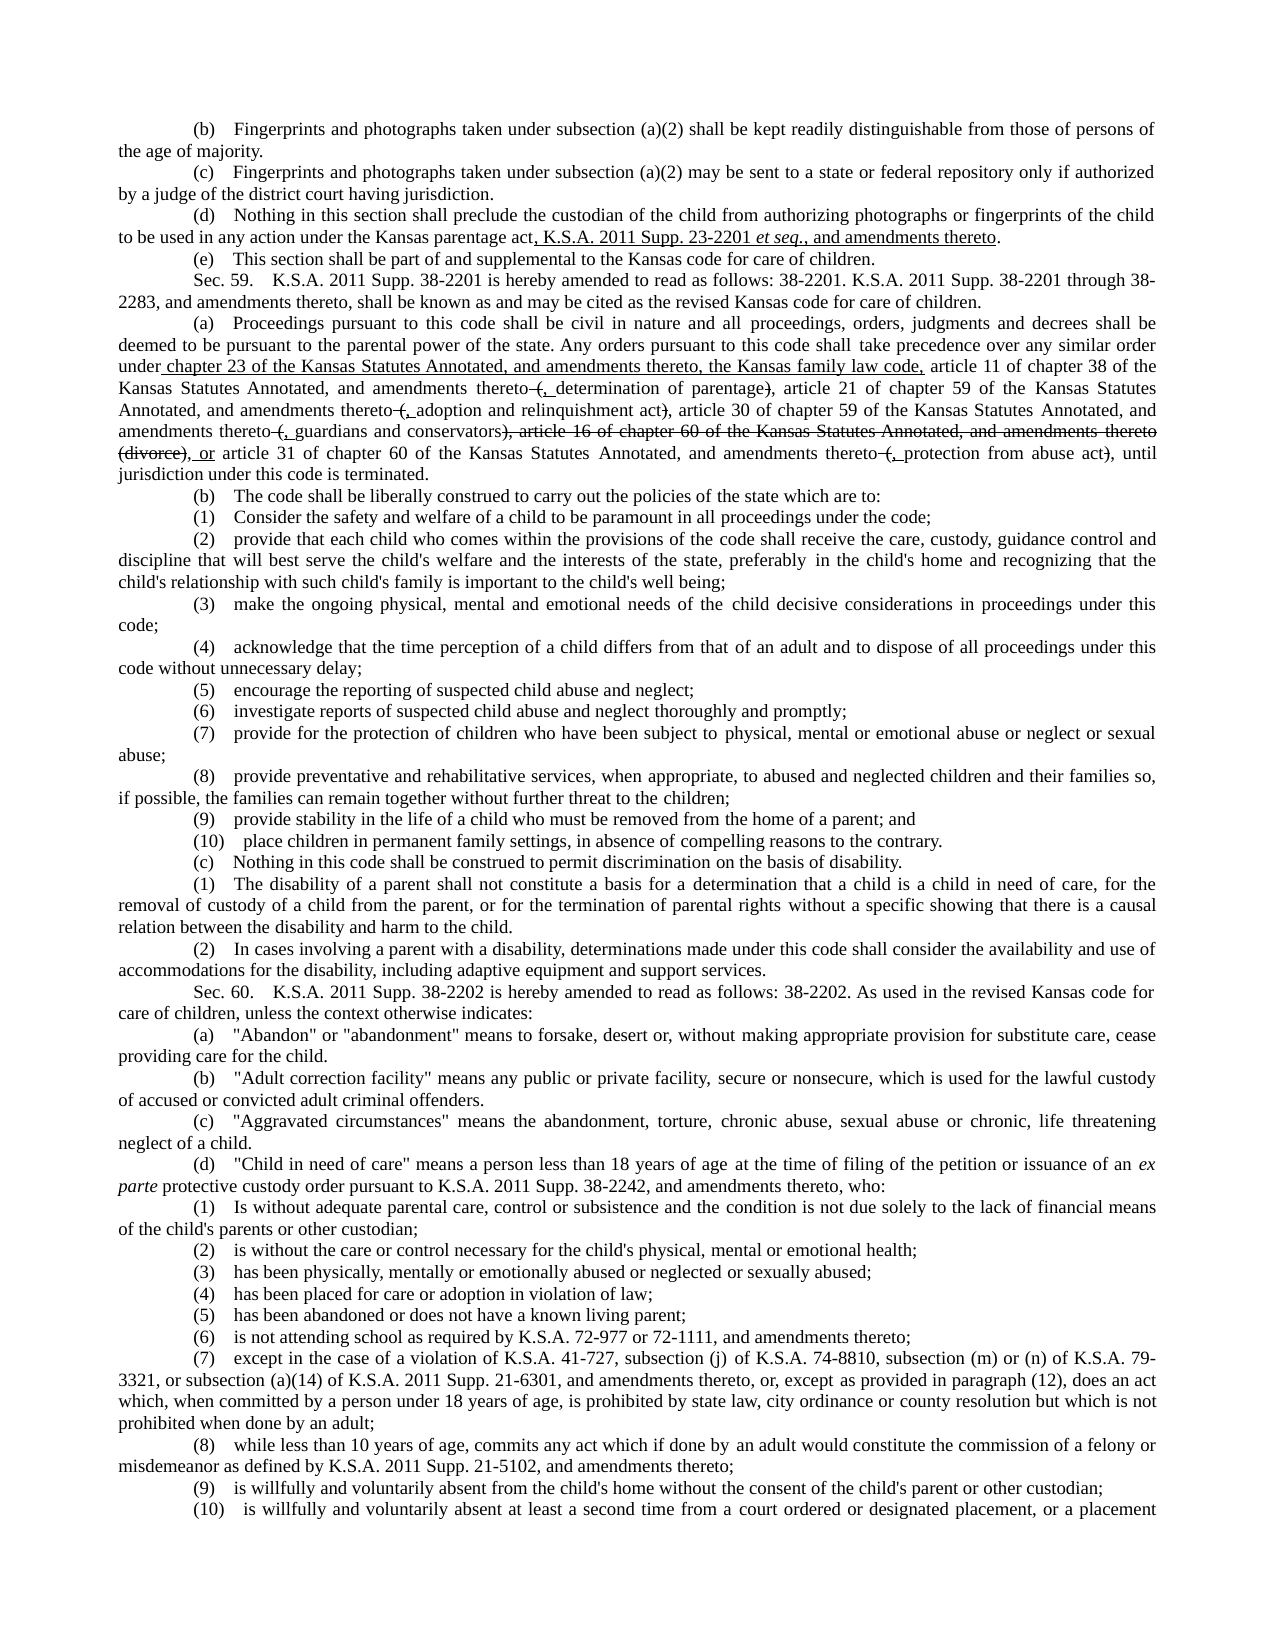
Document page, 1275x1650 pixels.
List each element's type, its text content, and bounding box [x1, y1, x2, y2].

text (1) Consider the safety and welfare of a child to be paramount in all proceedings under the code; [118, 506, 1157, 528]
text (8) provide preventative and rehabilitative services, when appropriate, to abused and neglected children and their families so, if possible, the families can remain together without further threat to the children; [118, 765, 1157, 808]
text (c) Nothing in this code shall be construed to permit discrimination on the basis of disability. [118, 851, 1157, 873]
text (b) Fingerprints and photographs taken under subsection (a)(2) shall be kept readily distinguishable from those of persons of the age of majority. [118, 118, 1157, 161]
text (b) "Adult correction facility" means any public or private facility, secure or nonsecure, which is used for the lawful custody of accused or convicted adult criminal offenders. [118, 1067, 1157, 1110]
text (7) except in the case of a violation of K.S.A. 41-727, subsection (j) of K.S.A. 74-8810, subsection (m) or (n) of K.S.A. 79-3321, or subsection (a)(14) of K.S.A. 2011 Supp. 21-6301, and amendments thereto, or, except as provided in paragraph (12), does an act which, when committed by a person under 18 years of age, is prohibited by state law, city ordinance or county resolution but which is not prohibited when done by an adult; [118, 1347, 1157, 1433]
text (5) has been abandoned or does not have a known living parent; [118, 1304, 1157, 1326]
text (5) encourage the reporting of suspected child abuse and neglect; [118, 679, 1157, 700]
text (1) Is without adequate parental care, control or subsistence and the condition is not due solely to the lack of financial means of the child's parents or other custodian; [118, 1196, 1157, 1239]
text (9) is willfully and voluntarily absent from the child's home without the consent of the child's parent or other custodian; [118, 1477, 1157, 1498]
text (2) is without the care or control necessary for the child's physical, mental or emotional health; [118, 1239, 1157, 1261]
text (2) provide that each child who comes within the provisions of the code shall receive the care, custody, guidance control and discipline that will best serve the child's welfare and the interests of the state, preferably in the child's home and recognizing that the child's relationship with such child's family is important to the child's well being; [118, 528, 1157, 592]
text (3) make the ongoing physical, mental and emotional needs of the child decisive considerations in proceedings under this code; [118, 592, 1157, 636]
text (b) The code shall be liberally construed to carry out the policies of the state which are to: [118, 485, 1157, 506]
text (7) provide for the protection of children who have been subject to physical, mental or emotional abuse or neglect or sexual abuse; [118, 722, 1157, 765]
text (e) This section shall be part of and supplemental to the Kansas code for care of children. [118, 247, 1157, 269]
text (d) Nothing in this section shall preclude the custodian of the child from authorizing photographs or fingerprints of the child to be used in any action under the Kansas parentage act, K.S.A. 2011 Supp. 23-2201 et seq., and amendments thereto. [118, 204, 1157, 247]
text (a) Proceedings pursuant to this code shall be civil in nature and all proceedings, orders, judgments and decrees shall be deemed to be pursuant to the parental power of the state. Any orders pursuant to this code shall take precedence over any similar order under chapter 23 of the Kansas Statutes Annotated, and amendments thereto, the Kansas family law code, article 11 of chapter 38 of the Kansas Statutes Annotated, and amendments thereto (, determination of parentage), article 21 of chapter 59 of the Kansas Statutes Annotated, and amendments thereto (, adoption and relinquishment act), article 30 of chapter 59 of the Kansas Statutes Annotated, and amendments thereto (, guardians and conservators), article 16 of chapter 60 of the Kansas Statutes Annotated, and amendments thereto (divorce), or article 31 of chapter 60 of the Kansas Statutes Annotated, and amendments thereto (, protection from abuse act), until jurisdiction under this code is terminated. [118, 312, 1157, 485]
text (c) "Aggravated circumstances" means the abandonment, torture, chronic abuse, sexual abuse or chronic, life threatening neglect of a child. [118, 1110, 1157, 1153]
text (3) has been physically, mentally or emotionally abused or neglected or sexually abused; [118, 1261, 1157, 1282]
text (4) acknowledge that the time perception of a child differs from that of an adult and to dispose of all proceedings under this code without unnecessary delay; [118, 636, 1157, 679]
text (a) "Abandon" or "abandonment" means to forsake, desert or, without making appropriate provision for substitute care, cease providing care for the child. [118, 1024, 1157, 1067]
text (9) provide stability in the life of a child who must be removed from the home of a parent; and [118, 808, 1157, 830]
text Sec. 60. K.S.A. 2011 Supp. 38-2202 is hereby amended to read as follows: 38-2202. As used in the revised Kansas code for care of children, unless the context otherwise indicates: [118, 981, 1157, 1024]
text (6) is not attending school as required by K.S.A. 72-977 or 72-1111, and amendments thereto; [118, 1326, 1157, 1347]
text (c) Fingerprints and photographs taken under subsection (a)(2) may be sent to a state or federal repository only if authorized by a judge of the district court having jurisdiction. [118, 161, 1157, 204]
text (4) has been placed for care or adoption in violation of law; [118, 1282, 1157, 1304]
text (10) is willfully and voluntarily absent at least a second time from a court ordered or designated placement, or a placement [118, 1498, 1157, 1520]
text (8) while less than 10 years of age, commits any act which if done by an adult would constitute the commission of a felony or misdemeanor as defined by K.S.A. 2011 Supp. 21-5102, and amendments thereto; [118, 1433, 1157, 1477]
text (d) "Child in need of care" means a person less than 18 years of age at the time of filing of the petition or issuance of an ex parte protective custody order pursuant to K.S.A. 2011 Supp. 38-2242, and amendments thereto, who: [118, 1153, 1157, 1196]
text Sec. 59. K.S.A. 2011 Supp. 38-2201 is hereby amended to read as follows: 38-2201. K.S.A. 2011 Supp. 38-2201 through 38-2283, and amendments thereto, shall be known as and may be cited as the revised Kansas code for care of children. [118, 269, 1157, 312]
text (6) investigate reports of suspected child abuse and neglect thoroughly and promptly; [118, 700, 1157, 722]
text (2) In cases involving a parent with a disability, determinations made under this code shall consider the availability and use of accommodations for the disability, including adaptive equipment and support services. [118, 937, 1157, 981]
text (10) place children in permanent family settings, in absence of compelling reasons to the contrary. [118, 830, 1157, 851]
text (1) The disability of a parent shall not constitute a basis for a determination that a child is a child in need of care, for the removal of custody of a child from the parent, or for the termination of parental rights without a specific showing that there is a causal relation between the disability and harm to the child. [118, 873, 1157, 937]
